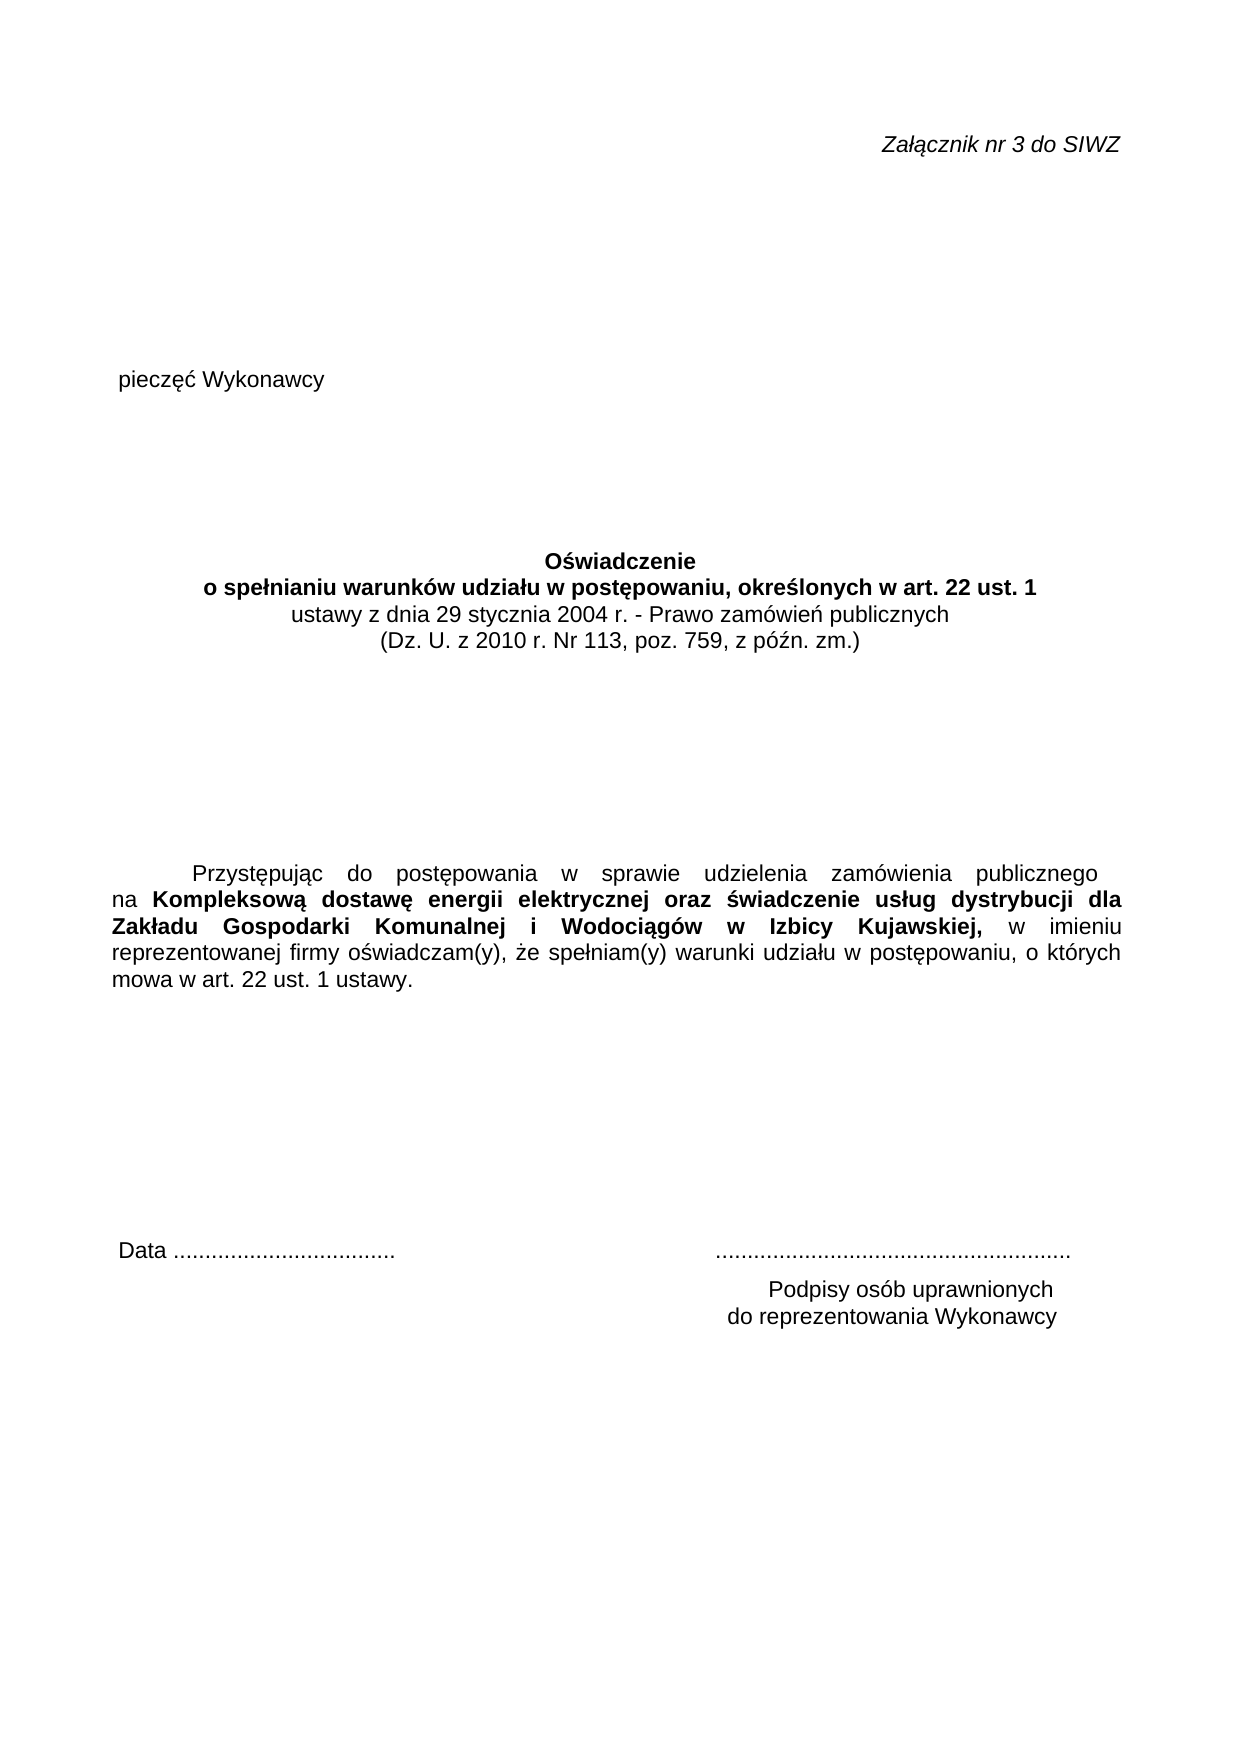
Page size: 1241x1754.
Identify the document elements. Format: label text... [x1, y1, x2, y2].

text Podpisy osób uprawnionych do reprezentowania Wykonawcy [662, 1276, 1122, 1329]
text o spełnianiu warunków udziału w postępowaniu, określonych w art. 22 ust. 1 [118, 574, 1122, 601]
text (Dz. U. z 2010 r. Nr 113, poz. 759, z późn. zm.) [118, 627, 1122, 653]
text pieczęć Wykonawcy [118, 366, 1122, 392]
text Oświadczenie [118, 548, 1122, 574]
list Załącznik nr 3 do SIWZ [118, 131, 1122, 157]
text Przystępując do postępowania w sprawie udzielenia zamówienia publicznego na Kompleksową dostawę energii elektrycznej oraz świadczenie usług dystrybucji dla Zakładu Gospodarki Komunalnej i Wodociągów w Izbicy Kujawskiej, w imieniu reprezentowanej firmy oświadczam(y), że spełniam(y) warunki udziału w postępowaniu, o których mowa w art. 22 ust. 1 ustawy. [112, 860, 1122, 992]
text Data ................................... ........................................................ [118, 1237, 1122, 1264]
text ustawy z dnia 29 stycznia 2004 r. - Prawo zamówień publicznych [118, 601, 1122, 627]
